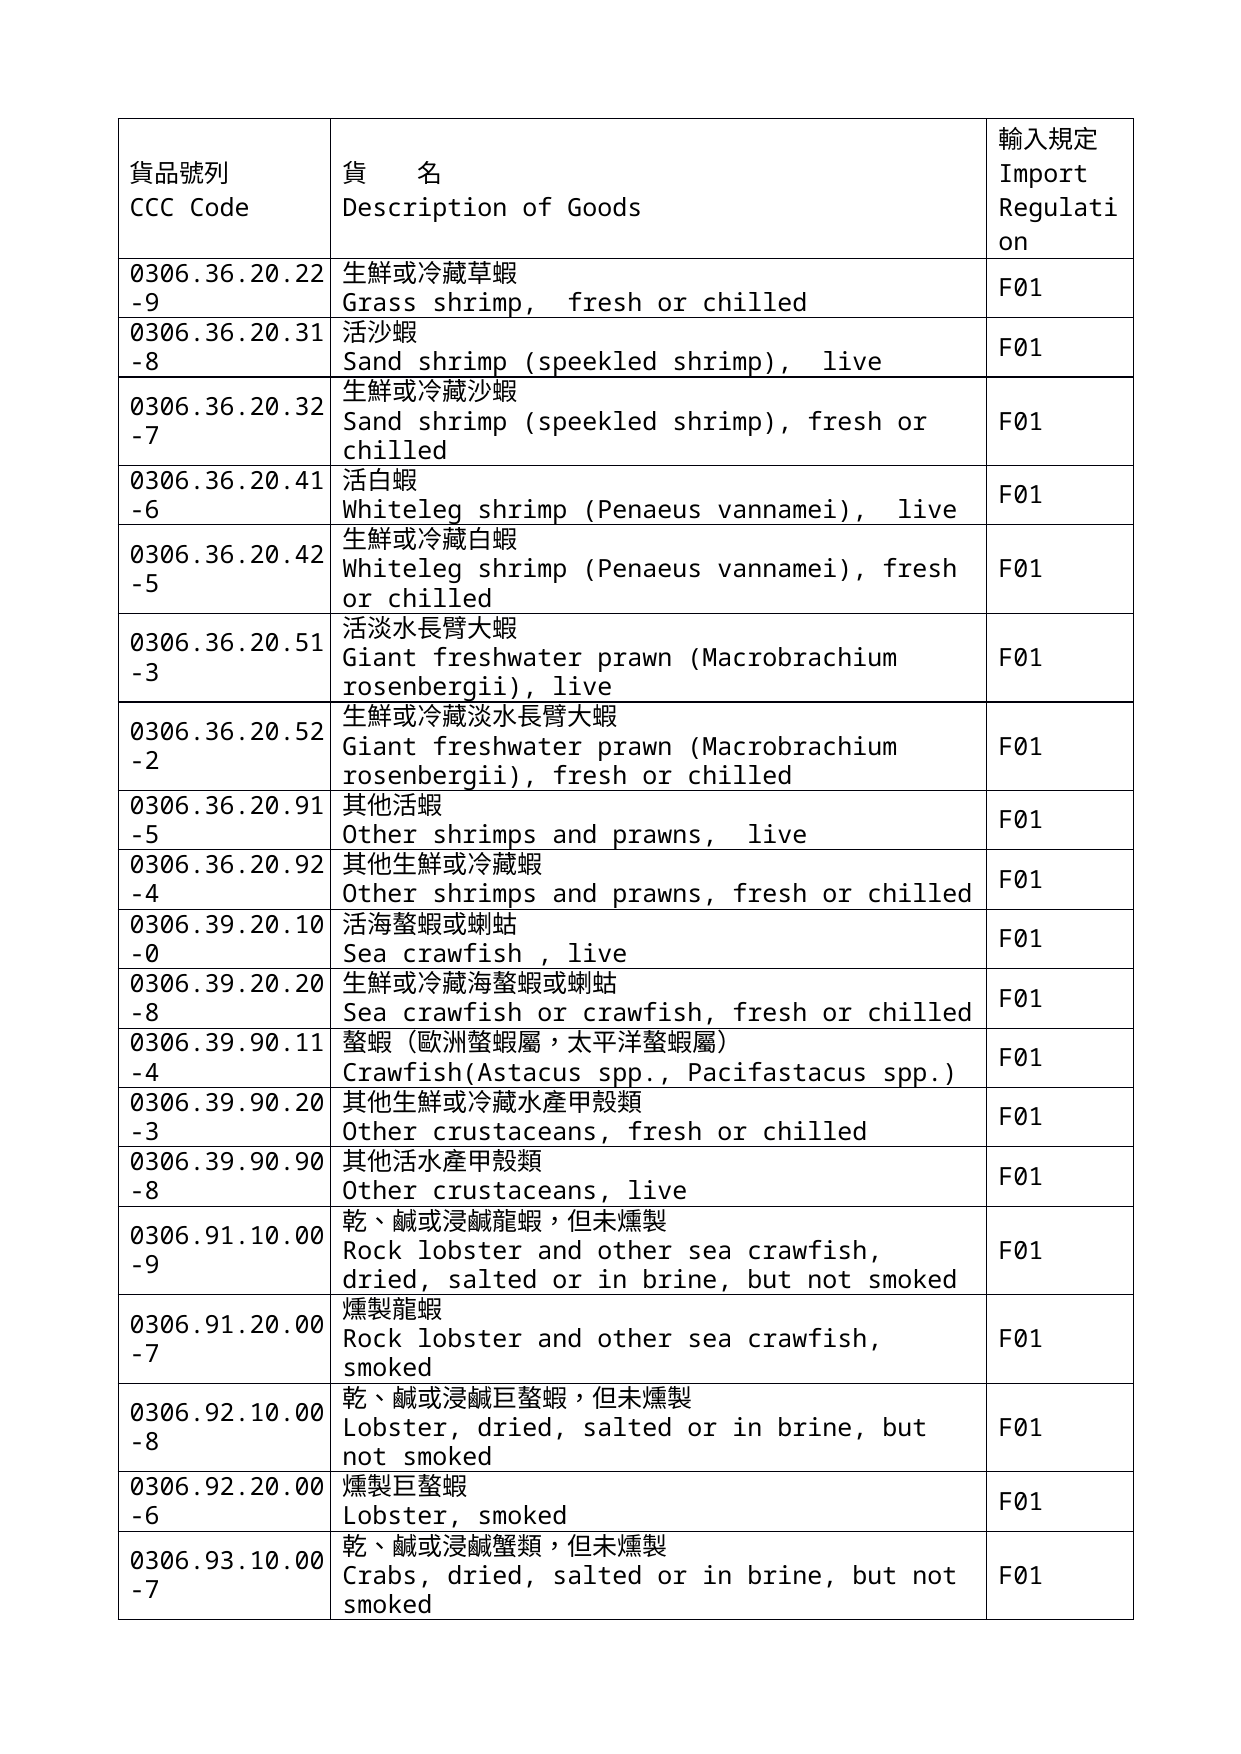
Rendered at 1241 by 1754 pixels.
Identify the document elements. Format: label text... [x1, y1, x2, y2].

table_cell F01 [987, 703, 1133, 790]
table_cell F01 [987, 1029, 1133, 1087]
table_cell 乾、鹹或浸鹹巨螯蝦，但未燻製 Lobster, dried, salted or in brine, but not smoked [331, 1384, 986, 1471]
table_cell 乾、鹹或浸鹹蟹類，但未燻製 Crabs, dried, salted or in brine, but not smoked [331, 1532, 986, 1619]
table_cell 0306.36.20.91-5 [119, 791, 330, 849]
table_cell 0306.36.20.22-9 [119, 259, 330, 317]
table_cell 0306.39.90.90-8 [119, 1147, 330, 1206]
table_cell 0306.39.20.10-0 [119, 910, 330, 968]
table_cell F01 [987, 1295, 1133, 1383]
table_cell F01 [987, 1532, 1133, 1619]
table_cell F01 [987, 1147, 1133, 1206]
table_cell 0306.91.20.00-7 [119, 1295, 330, 1383]
table_cell 燻製巨螯蝦 Lobster, smoked [331, 1472, 986, 1531]
table_cell 0306.93.10.00-7 [119, 1532, 330, 1619]
table_cell 生鮮或冷藏沙蝦 Sand shrimp (speekled shrimp), fresh or chilled [331, 378, 986, 465]
table_cell F01 [987, 259, 1133, 317]
table_cell F01 [987, 910, 1133, 968]
table_cell 0306.92.20.00-6 [119, 1472, 330, 1531]
table_cell 0306.39.20.20-8 [119, 969, 330, 1027]
table_cell F01 [987, 1384, 1133, 1471]
table_cell 螯蝦（歐洲螫蝦屬，太平洋螯蝦屬） Crawfish(Astacus spp., Pacifastacus spp.) [331, 1029, 986, 1087]
table_cell 生鮮或冷藏海螯蝦或蝲蛄 Sea crawfish or crawfish, fresh or chilled [331, 969, 986, 1027]
table_cell 生鮮或冷藏白蝦 Whiteleg shrimp (Penaeus vannamei), fresh or chilled [331, 525, 986, 613]
table_header 貨品號列 CCC Code [119, 119, 330, 258]
table_cell 0306.36.20.52-2 [119, 703, 330, 790]
table_cell 活海螯蝦或蝲蛄 Sea crawfish , live [331, 910, 986, 968]
table_cell 其他活蝦 Other shrimps and prawns, live [331, 791, 986, 849]
table_cell 其他生鮮或冷藏水產甲殼類 Other crustaceans, fresh or chilled [331, 1088, 986, 1146]
table_cell 0306.36.20.42-5 [119, 525, 330, 613]
table_cell F01 [987, 614, 1133, 701]
table_cell F01 [987, 466, 1133, 524]
table_cell F01 [987, 1472, 1133, 1531]
table_cell 燻製龍蝦 Rock lobster and other sea crawfish, smoked [331, 1295, 986, 1383]
table_cell 生鮮或冷藏淡水長臂大蝦 Giant freshwater prawn (Macrobrachium rosenbergii), fresh or chilled [331, 703, 986, 790]
table_cell 其他生鮮或冷藏蝦 Other shrimps and prawns, fresh or chilled [331, 850, 986, 909]
table_cell 0306.39.90.20-3 [119, 1088, 330, 1146]
table_cell 0306.36.20.51-3 [119, 614, 330, 701]
table_cell 0306.91.10.00-9 [119, 1207, 330, 1294]
table_header 貨 名 Description of Goods [331, 119, 986, 258]
table_cell F01 [987, 318, 1133, 376]
table_cell F01 [987, 969, 1133, 1027]
table_cell 0306.36.20.32-7 [119, 378, 330, 465]
table_cell F01 [987, 850, 1133, 909]
table_cell 活淡水長臂大蝦 Giant freshwater prawn (Macrobrachium rosenbergii), live [331, 614, 986, 701]
table_cell 0306.92.10.00-8 [119, 1384, 330, 1471]
table_cell 活沙蝦 Sand shrimp (speekled shrimp), live [331, 318, 986, 376]
table_cell 其他活水產甲殼類 Other crustaceans, live [331, 1147, 986, 1206]
table_cell F01 [987, 791, 1133, 849]
table_cell 0306.36.20.41-6 [119, 466, 330, 524]
table_cell F01 [987, 378, 1133, 465]
table_cell F01 [987, 1207, 1133, 1294]
table_header 輸入規定 Import Regulation [987, 119, 1133, 258]
table_cell 生鮮或冷藏草蝦 Grass shrimp, fresh or chilled [331, 259, 986, 317]
table_cell 0306.39.90.11-4 [119, 1029, 330, 1087]
table_cell F01 [987, 1088, 1133, 1146]
table_cell F01 [987, 525, 1133, 613]
table_cell 0306.36.20.92-4 [119, 850, 330, 909]
table_cell 乾、鹹或浸鹹龍蝦，但未燻製 Rock lobster and other sea crawfish, dried, salted or in brine, but not smoked [331, 1207, 986, 1294]
table_cell 活白蝦 Whiteleg shrimp (Penaeus vannamei), live [331, 466, 986, 524]
table_cell 0306.36.20.31-8 [119, 318, 330, 376]
